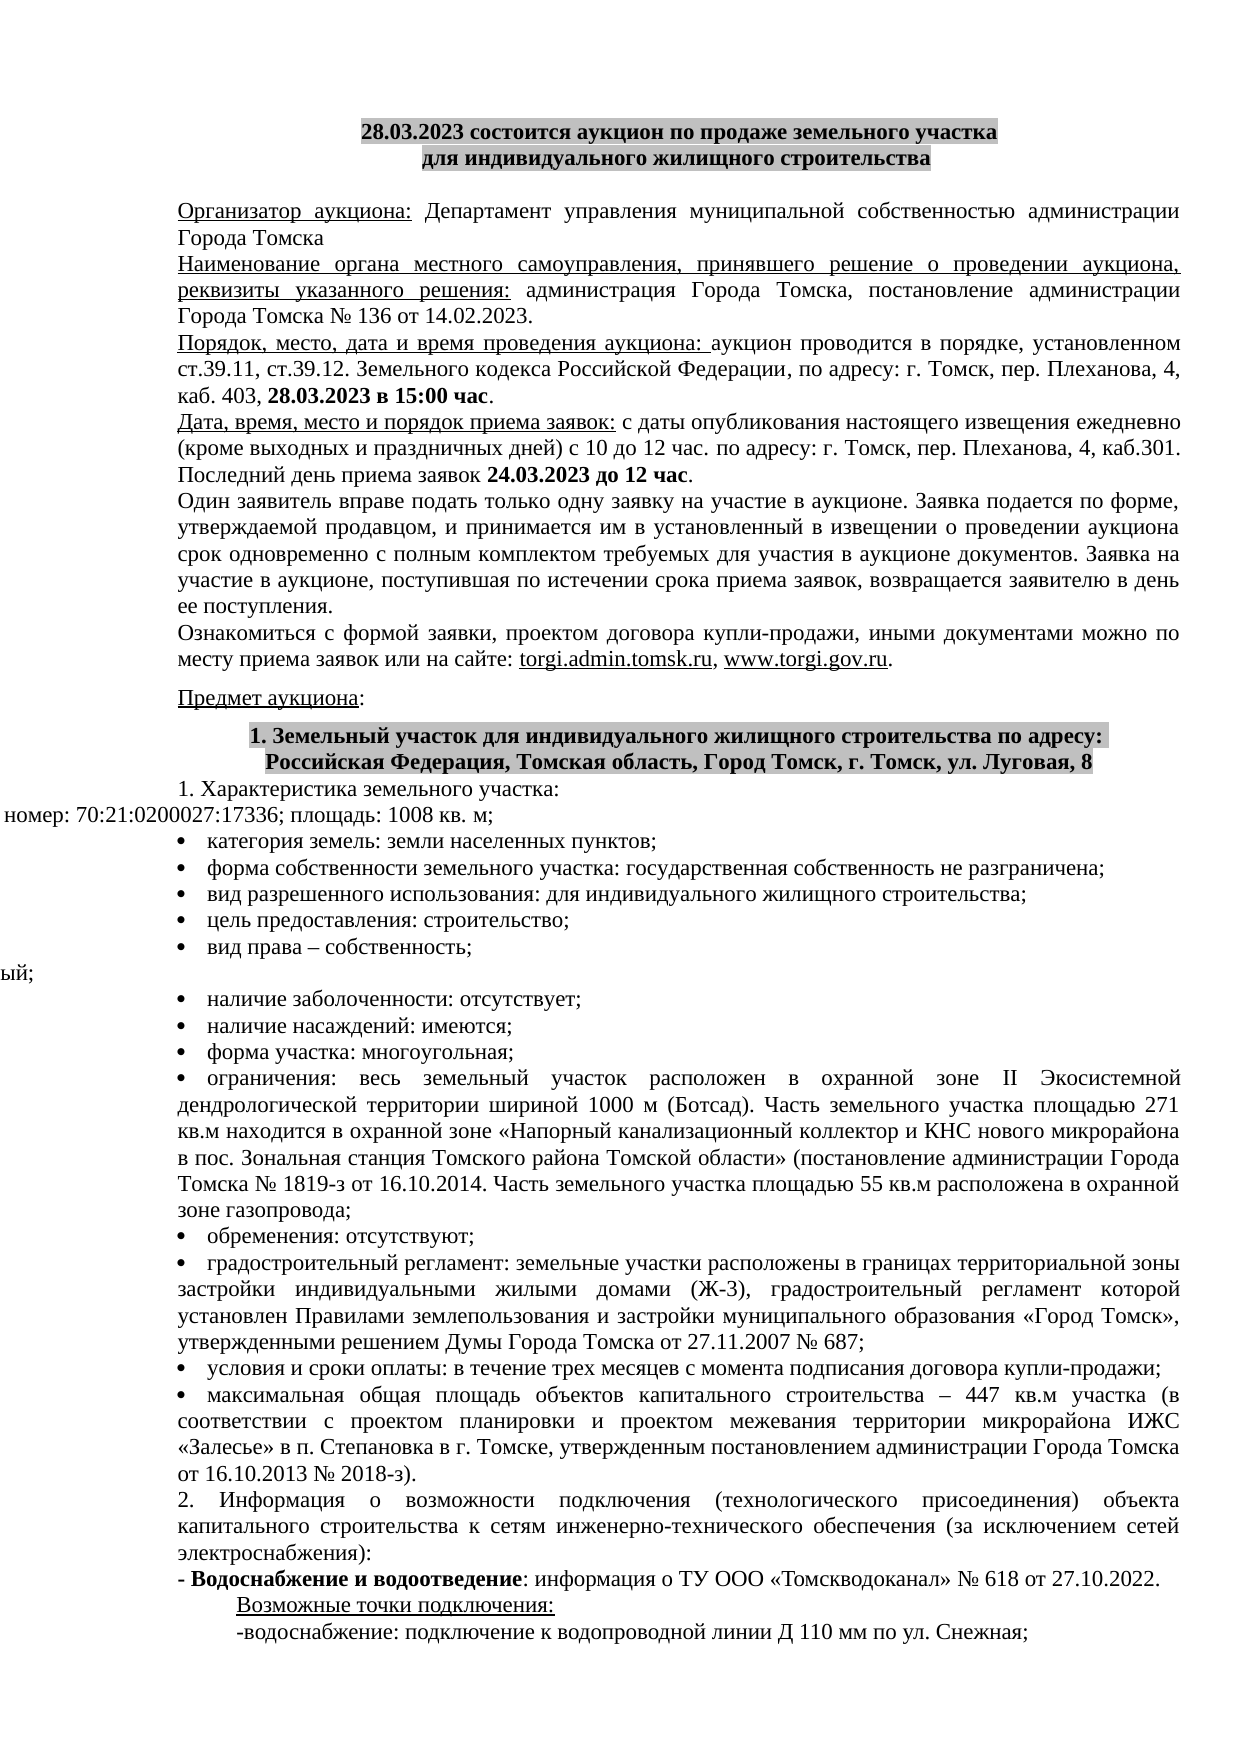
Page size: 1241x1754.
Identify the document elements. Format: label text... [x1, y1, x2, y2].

list кадастровый номер: 70:21:0200027:17336; площадь: 1008 кв. м; [0, 801, 1181, 827]
text Порядок, место, дата и время проведения аукциона: аукцион проводится в порядке, установленном ст.39.11, ст.39.12. Земельного кодекса Российской Федерации, по адресу: г. Томск, пер. Плеханова, 4, каб. 403, 28.03.2023 в 15:00 час. [177, 329, 1181, 408]
list условия и сроки оплаты: в течение трех месяцев с момента подписания договора купли-продажи; [177, 1354, 1181, 1381]
text 1. Земельный участок для индивидуального жилищного строительства по адресу: [177, 722, 1181, 748]
text -водоснабжение: подключение к водопроводной линии Д 110 мм по ул. Снежная; [177, 1618, 1181, 1644]
text 1. Характеристика земельного участка: [177, 774, 1181, 801]
text Дата, время, место и порядок приема заявок: с даты опубликования настоящего извещения ежедневно (кроме выходных и праздничных дней) с 10 до 12 час. по адресу: г. Томск, пер. Плеханова, 4, каб.301. Последний день приема заявок 24.03.2023 до 12 час. [177, 408, 1181, 487]
text для индивидуального жилищного строительства [177, 144, 1181, 171]
text реквизиты указанного решения: администрация Города Томска, постановление администрации Города Томска № 136 от 14.02.2023. [177, 274, 1181, 329]
list вид права – собственность; [177, 933, 1181, 959]
list ограничения: весь земельный участок расположен в охранной зоне II Экосистемной дендрологической территории шириной 1000 м (Ботсад). Часть земельного участка площадью 271 кв.м находится в охранной зоне «Напорный канализационный коллектор и КНС нового микрорайона в пос. Зональная станция Томского района Томской области» (постановление администрации Города Томска № 1819-з от 16.10.2014. Часть земельного участка площадью 55 кв.м расположена в охранной зоне газопровода; [177, 1064, 1181, 1223]
text 28.03.2023 состоится аукцион по продаже земельного участка [177, 118, 1181, 144]
text Возможные точки подключения: [177, 1592, 1181, 1618]
list вид разрешенного использования: для индивидуального жилищного строительства; [177, 880, 1181, 906]
list форма участка: многоугольная; [177, 1038, 1181, 1064]
list обременения: отсутствуют; [177, 1223, 1181, 1249]
list форма собственности земельного участка: государственная собственность не разграничена; [177, 854, 1181, 880]
list наличие заболоченности: отсутствует; [177, 985, 1181, 1012]
list рельеф: ровный; [0, 959, 1181, 985]
list категория земель: земли населенных пунктов; [177, 827, 1181, 854]
text Наименование органа местного самоуправления, принявшего решение о проведении аукциона, [177, 250, 1181, 273]
list градостроительный регламент: земельные участки расположены в границах территориальной зоны застройки индивидуальными жилыми домами (Ж-3), градостроительный регламент которой установлен Правилами землепользования и застройки муниципального образования «Город Томск», утвержденными решением Думы Города Томска от 27.11.2007 № 687; [177, 1249, 1181, 1354]
list цель предоставления: строительство; [177, 906, 1181, 933]
text Предмет аукциона: [177, 683, 1181, 710]
list максимальная общая площадь объектов капитального строительства – 447 кв.м участка (в соответствии с проектом планировки и проектом межевания территории микрорайона ИЖС «Залесье» в п. Степановка в г. Томске, утвержденным постановлением администрации Города Томска от 16.10.2013 № 2018-з). [177, 1381, 1181, 1486]
text Один заявитель вправе подать только одну заявку на участие в аукционе. Заявка подается по форме, утверждаемой продавцом, и принимается им в установленный в извещении о проведении аукциона срок одновременно с полным комплектом требуемых для участия в аукционе документов. Заявка на участие в аукционе, поступившая по истечении срока приема заявок, возвращается заявителю в день ее поступления. [177, 487, 1181, 619]
text Российская Федерация, Томская область, Город Томск, г. Томск, ул. Луговая, 8 [177, 748, 1181, 774]
text Организатор аукциона: Департамент управления муниципальной собственностью администрации Города Томска [177, 197, 1181, 250]
text 2. Информация о возможности подключения (технологического присоединения) объекта капитального строительства к сетям инженерно-технического обеспечения (за исключением сетей электроснабжения): [177, 1486, 1181, 1565]
list наличие насаждений: имеются; [177, 1012, 1181, 1038]
text - Водоснабжение и водоотведение: информация о ТУ ООО «Томскводоканал» № 618 от 27.10.2022. [177, 1565, 1181, 1592]
text Ознакомиться с формой заявки, проектом договора купли-продажи, иными документами можно по месту приема заявок или на сайте: torgi.admin.tomsk.ru, www.torgi.gov.ru. [177, 619, 1181, 672]
